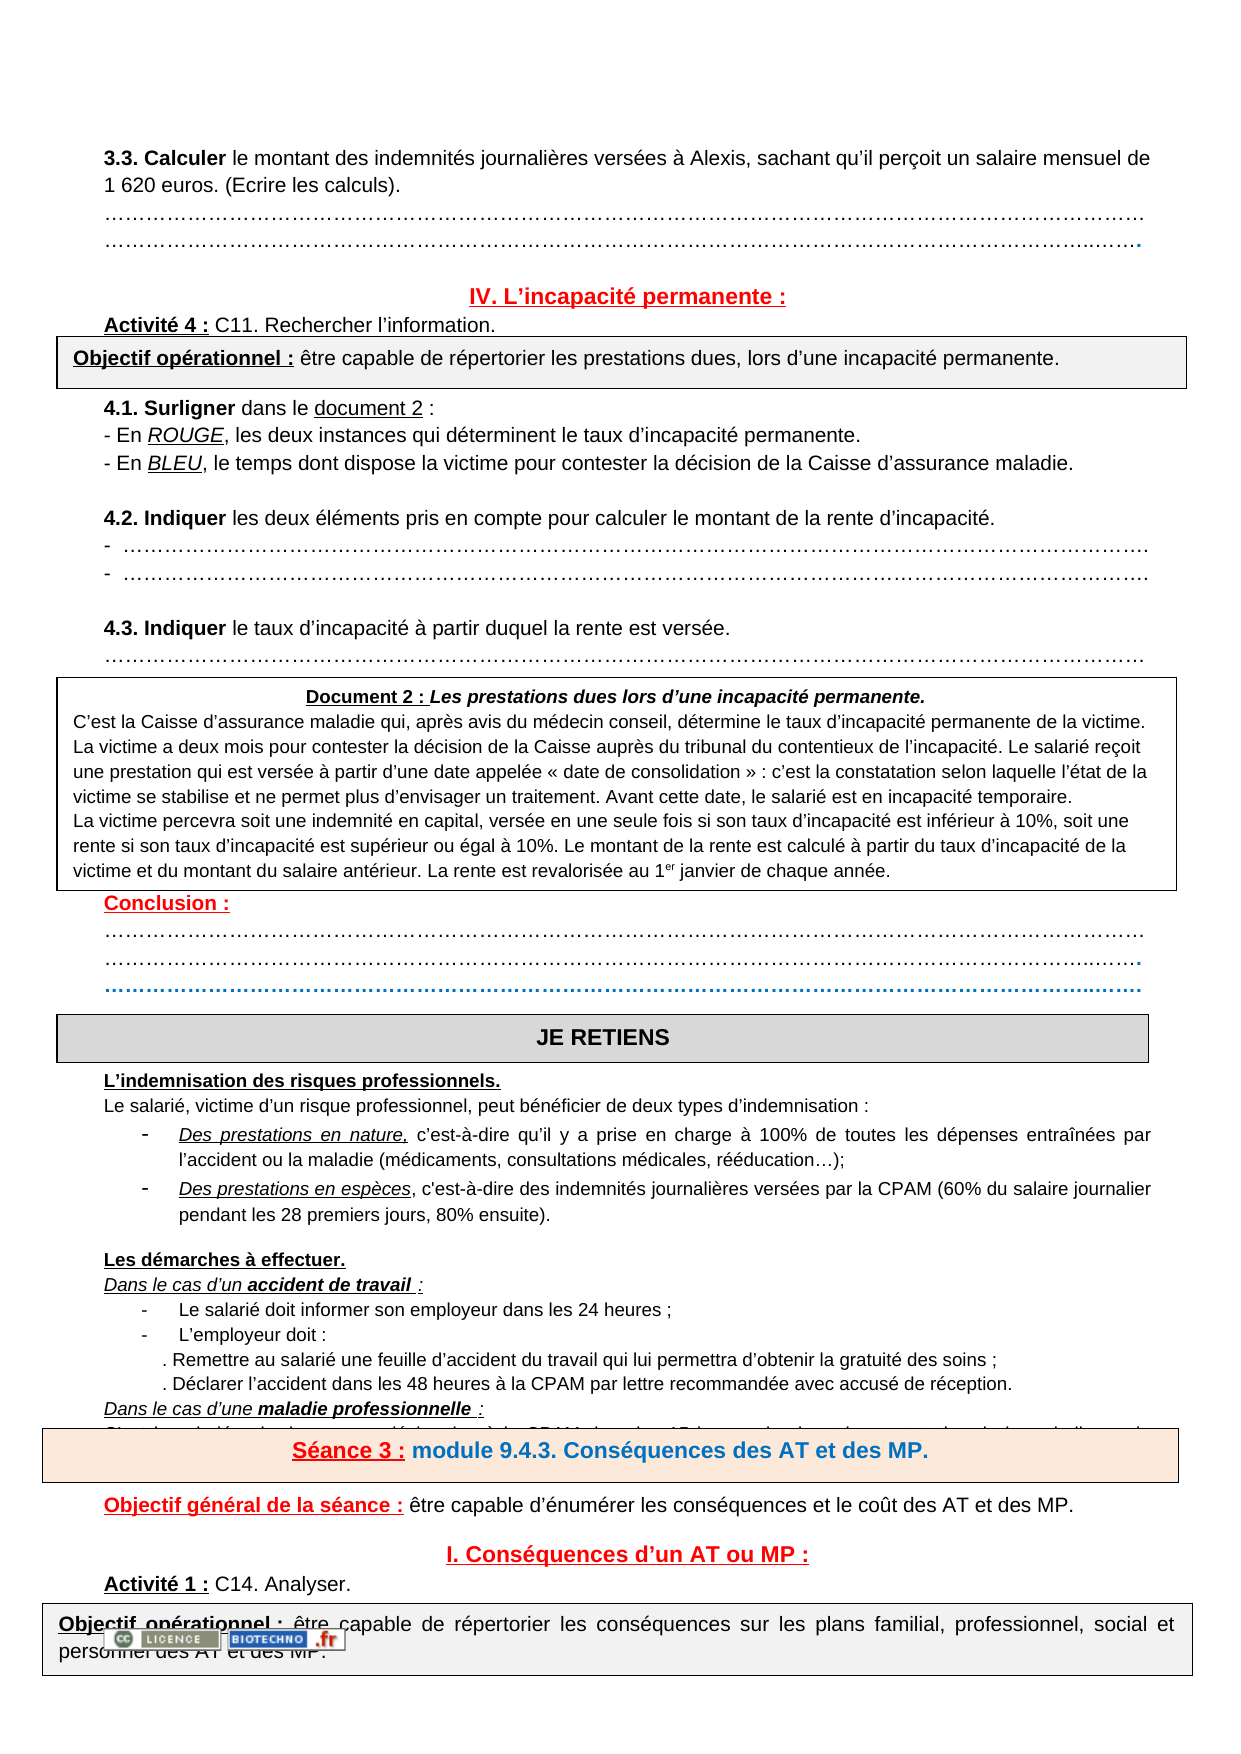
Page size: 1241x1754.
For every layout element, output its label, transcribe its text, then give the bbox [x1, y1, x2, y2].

text 4.2. Indiquer les deux éléments pris en compte pour calculer le montant de la rente d’incapacité. [103, 506, 1152, 530]
text Document 2 : Les prestations dues lors d’une incapacité permanente. [73, 686, 1160, 708]
picture [103, 1628, 222, 1651]
text Conclusion : [103, 891, 1152, 915]
list L’employeur doit : [141, 1323, 1152, 1345]
text I. Conséquences d’un AT ou MP : [103, 1541, 1152, 1568]
text Dans le cas d’un accident de travail : [103, 1274, 1152, 1296]
text Objectif opérationnel : être capable de répertorier les conséquences sur les plans familial, professionnel, social et personnel des AT et des MP. [58, 1612, 1177, 1663]
text IV. L’incapacité permanente : [103, 283, 1152, 309]
text Objectif général de la séance : être capable d’énumérer les conséquences et le coût des AT et des MP. [103, 1493, 1152, 1517]
text Les démarches à effectuer. [103, 1249, 1152, 1271]
text C’est la Caisse d’assurance maladie qui, après avis du médecin conseil, détermine le taux d’incapacité permanente de la victime. La victime a deux mois pour contester la décision de la Caisse auprès du tribunal du contentieux de l’incapacité. Le salarié reçoit une prestation qui est versée à partir d’une date appelée « date de consolidation » : c’est la constatation selon laquelle l’état de la victime se stabilise et ne permet plus d’envisager un traitement. Avant cette date, le salarié est en incapacité temporaire. [73, 711, 1160, 807]
text C’est le salarié qui adresse une déclaration à la CPAM dans les 15 jours qui suivent la constatation de la maladie par le médecin ou la cessation d’activité. [103, 1423, 1152, 1428]
text La victime percevra soit une indemnité en capital, versée en une seule fois si son taux d’incapacité est inférieur à 10%, soit une rente si son taux d’incapacité est supérieur ou égal à 10%. Le montant de la rente est calculé à partir du taux d’incapacité de la victime et du montant du salaire antérieur. La rente est revalorisée au 1er janvier de chaque année. [73, 810, 1160, 881]
text JE RETIENS [73, 1023, 1132, 1050]
text 4.1. Surligner dans le document 2 : [103, 396, 1152, 420]
text Objectif opérationnel : être capable de répertorier les prestations dues, lors d’une incapacité permanente. [73, 345, 1170, 369]
text L’indemnisation des risques professionnels. [103, 1070, 1152, 1092]
text Activité 4 : C11. Rechercher l’information. [103, 313, 1152, 336]
text - En BLEU, le temps dont dispose la victime pour contester la décision de la Caisse d’assurance maladie. [103, 451, 1152, 475]
text 4.3. Indiquer le taux d’incapacité à partir duquel la rente est versée. [103, 616, 1152, 640]
text …………………………………………………………………………………………………………………………………………………………………………………………………………………………………………………………………..……. [103, 918, 1152, 970]
list Des prestations en nature, c’est-à-dire qu’il y a prise en charge à 100% de toutes les dépenses entraînées par l’accident ou la maladie (médicaments, consultations médicales, rééducation…); [141, 1119, 1152, 1171]
text Séance 3 : module 9.4.3. Conséquences des AT et des MP. [58, 1437, 1162, 1463]
list Le salarié doit informer son employeur dans les 24 heures ; [141, 1299, 1152, 1320]
text Dans le cas d’une maladie professionnelle : [103, 1398, 1152, 1419]
text Le salarié, victime d’un risque professionnel, peut bénéficier de deux types d’indemnisation : [103, 1095, 1152, 1116]
text . Remettre au salarié une feuille d’accident du travail qui lui permettra d’obtenir la gratuité des soins ; [141, 1348, 1152, 1370]
text 3.3. Calculer le montant des indemnités journalières versées à Alexis, sachant qu’il perçoit un salaire mensuel de 1 620 euros. (Ecrire les calculs). [103, 146, 1152, 197]
text - …………………………………………………………………………………………………………………………………. [103, 533, 1152, 557]
list Des prestations en espèces, c'est-à-dire des indemnités journalières versées par la CPAM (60% du salaire journalier pendant les 28 premiers jours, 80% ensuite). [141, 1174, 1152, 1225]
text - …………………………………………………………………………………………………………………………………. [103, 561, 1152, 585]
text ……………………………………………………………………………………………………………………………..……. [103, 973, 1152, 997]
text …………………………………………………………………………………………………………………………………… [103, 643, 1152, 667]
text …………………………………………………………………………………………………………………………………………………………………………………………………………………………………………………………………..……. [103, 201, 1152, 252]
picture [227, 1628, 346, 1651]
text - En ROUGE, les deux instances qui déterminent le taux d’incapacité permanente. [103, 423, 1152, 447]
text . Déclarer l’accident dans les 48 heures à la CPAM par lettre recommandée avec accusé de réception. [141, 1373, 1152, 1395]
text Activité 1 : C14. Analyser. [103, 1572, 1152, 1596]
